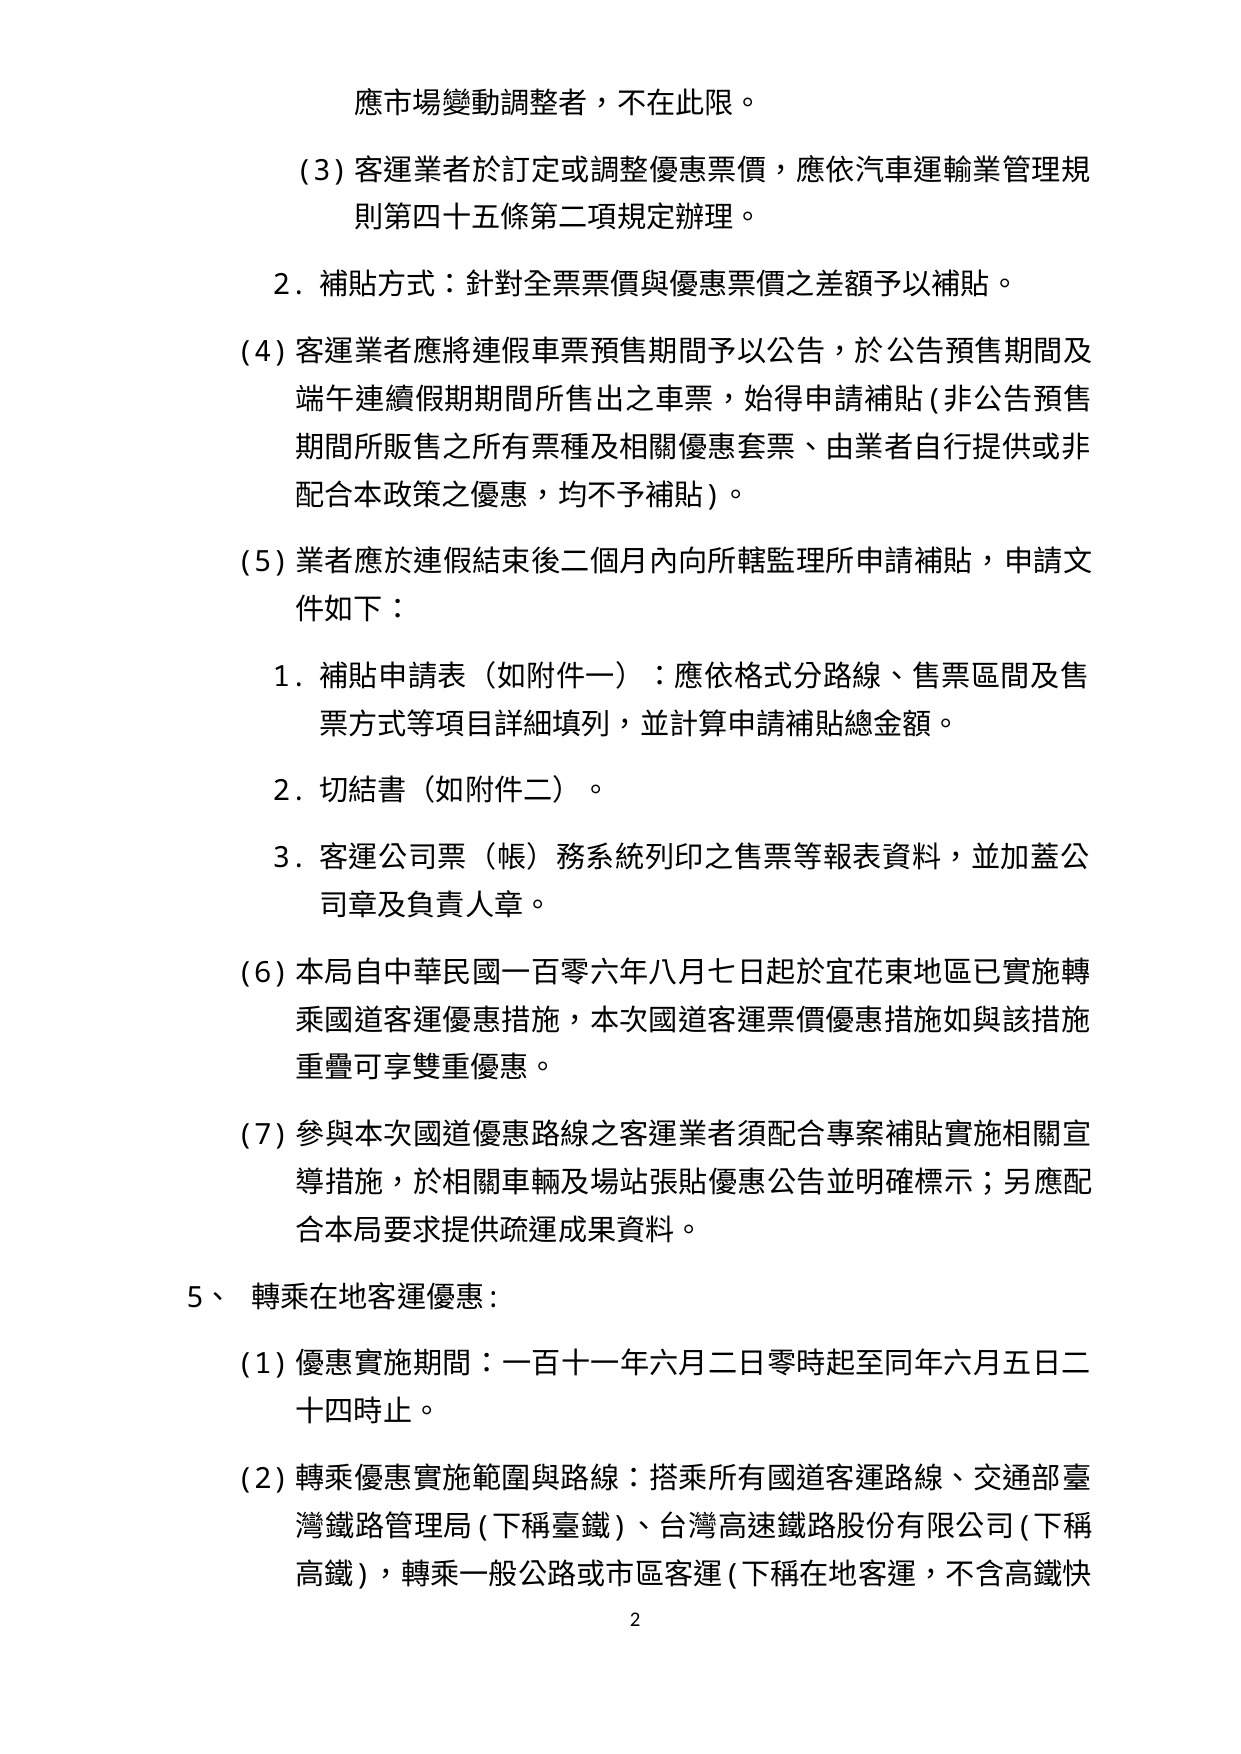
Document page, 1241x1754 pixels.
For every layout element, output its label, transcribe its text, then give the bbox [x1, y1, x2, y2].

list 應市場變動調整者，不在此限。 [295, 75, 1092, 123]
list 切結書（如附件二）。 [307, 762, 1092, 810]
list 參與本次國道優惠路線之客運業者須配合專案補貼實施相關宣導措施，於相關車輛及場站張貼優惠公告並明確標示；另應配合本局要求提供疏運成果資料。 [236, 1106, 1092, 1250]
list 客運業者應將連假車票預售期間予以公告，於公告預售期間及端午連續假期期間所售出之車票，始得申請補貼(非公告預售期間所販售之所有票種及相關優惠套票、由業者自行提供或非配合本政策之優惠，均不予補貼)。 [236, 323, 1092, 514]
list 本局自中華民國一百零六年八月七日起於宜花東地區已實施轉乘國道客運優惠措施，本次國道客運票價優惠措施如與該措施重疊可享雙重優惠。 [236, 944, 1092, 1087]
list 轉乘在地客運優惠: [186, 1269, 1092, 1317]
list 客運業者於訂定或調整優惠票價，應依汽車運輸業管理規則第四十五條第二項規定辦理。 [295, 142, 1092, 237]
list 補貼申請表（如附件一）：應依格式分路線、售票區間及售票方式等項目詳細填列，並計算申請補貼總金額。 [307, 648, 1092, 744]
list 補貼方式：針對全票票價與優惠票價之差額予以補貼。 [307, 256, 1092, 304]
list 業者應於連假結束後二個月內向所轄監理所申請補貼，申請文件如下： [236, 533, 1092, 629]
list 客運公司票（帳）務系統列印之售票等報表資料，並加蓋公司章及負責人章。 [307, 829, 1092, 925]
list 優惠實施期間：一百十一年六月二日零時起至同年六月五日二十四時止。 [236, 1335, 1092, 1431]
list 轉乘優惠實施範圍與路線：搭乘所有國道客運路線、交通部臺灣鐵路管理局(下稱臺鐵)、台灣高速鐵路股份有限公司(下稱高鐵)，轉乘一般公路或市區客運(下稱在地客運，不含高鐵快 [236, 1450, 1092, 1594]
